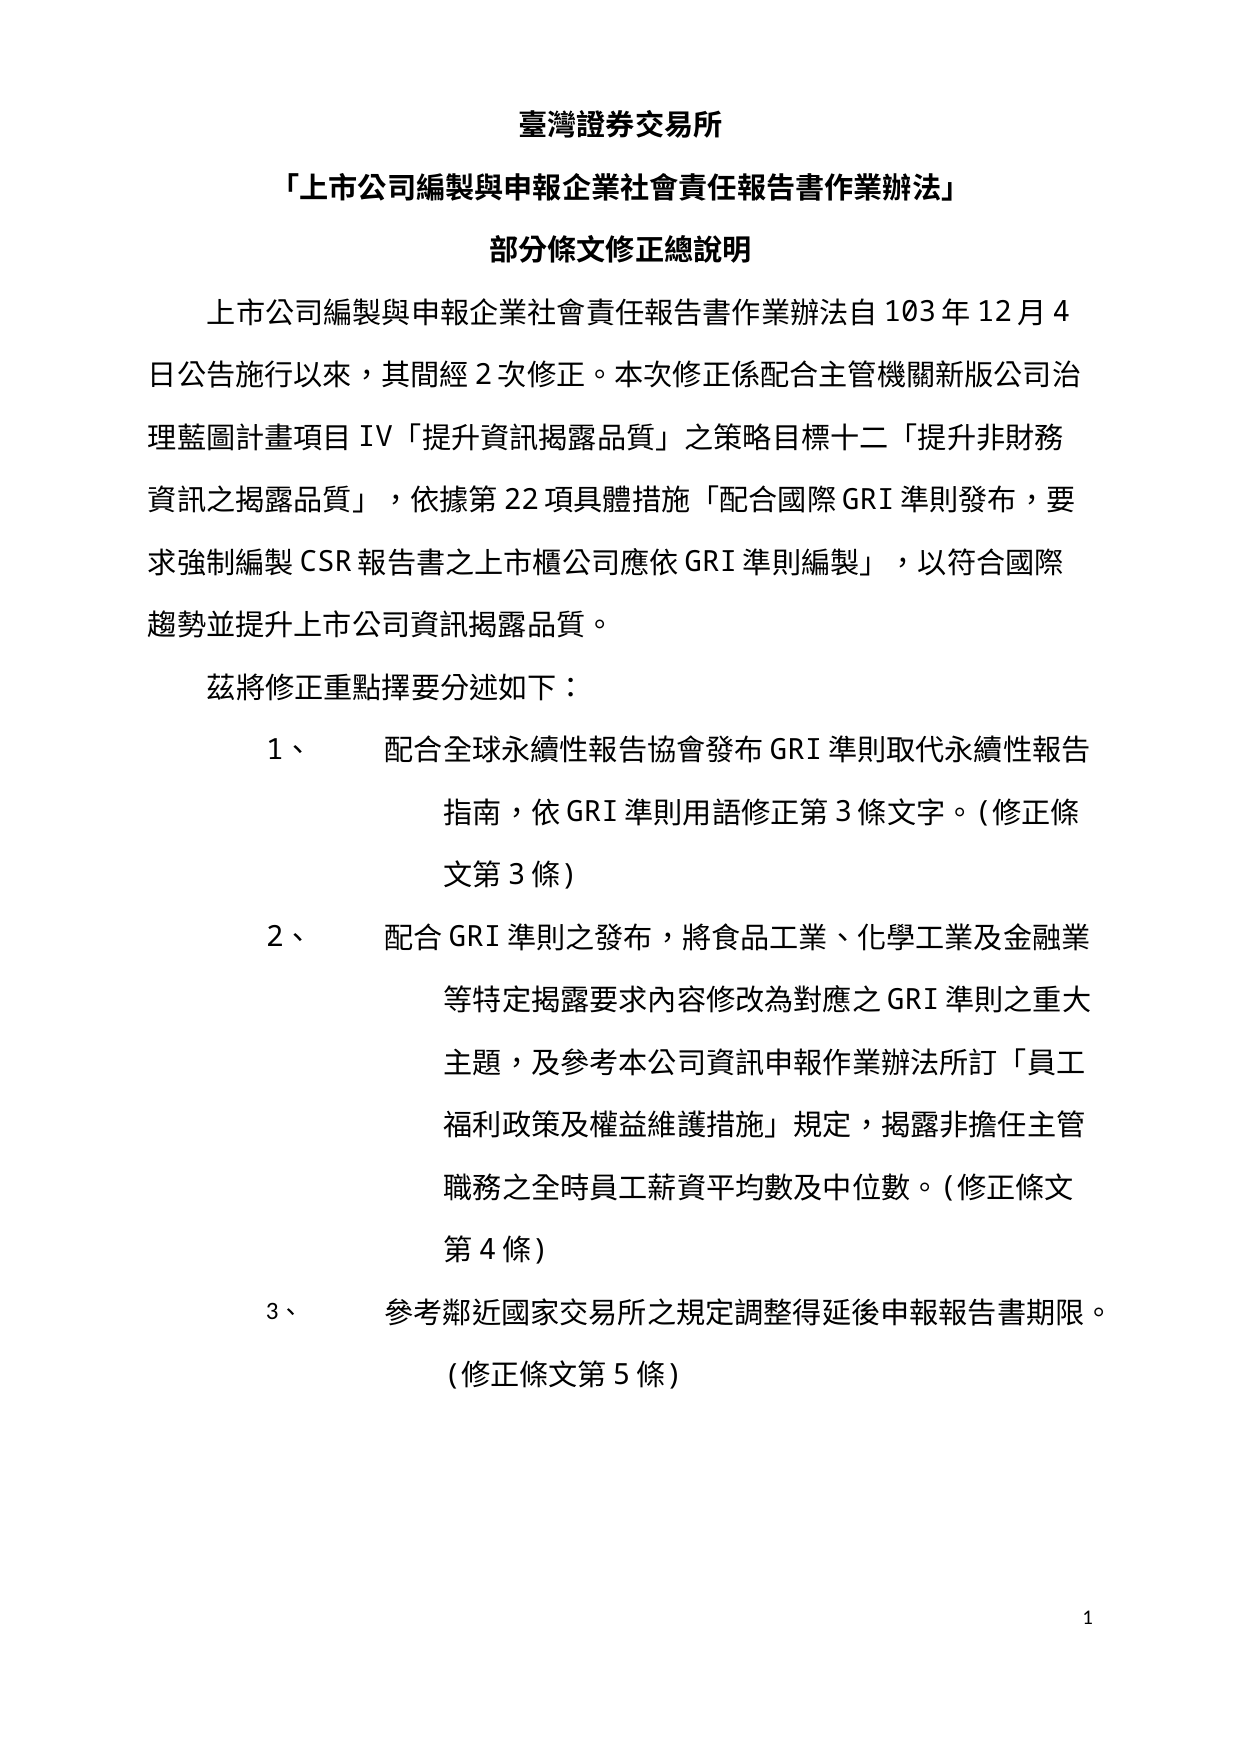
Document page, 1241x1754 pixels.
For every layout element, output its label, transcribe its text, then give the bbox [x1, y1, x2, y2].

text 上市公司編製與申報企業社會責任報告書作業辦法自103年12月4日公告施行以來，其間經2次修正。本次修正係配合主管機關新版公司治理藍圖計畫項目IV「提升資訊揭露品質」之策略目標十二「提升非財務資訊之揭露品質」，依據第22項具體措施「配合國際GRI準則發布，要求強制編製CSR報告書之上市櫃公司應依GRI準則編製」，以符合國際趨勢並提升上市公司資訊揭露品質。 [148, 269, 1092, 644]
list 配合全球永續性報告協會發布GRI準則取代永續性報告指南，依GRI準則用語修正第3條文字。(修正條文第3條) [266, 706, 1092, 894]
text 臺灣證券交易所 [148, 81, 1092, 144]
text 「上市公司編製與申報企業社會責任報告書作業辦法」 [148, 144, 1092, 206]
list 配合GRI準則之發布，將食品工業、化學工業及金融業等特定揭露要求內容修改為對應之GRI準則之重大主題，及參考本公司資訊申報作業辦法所訂「員工福利政策及權益維護措施」規定，揭露非擔任主管職務之全時員工薪資平均數及中位數。(修正條文第4條) [266, 894, 1092, 1269]
list 參考鄰近國家交易所之規定調整得延後申報報告書期限。(修正條文第5條) [266, 1269, 1092, 1394]
text 部分條文修正總說明 [148, 206, 1092, 269]
text 茲將修正重點擇要分述如下： [148, 644, 1092, 706]
